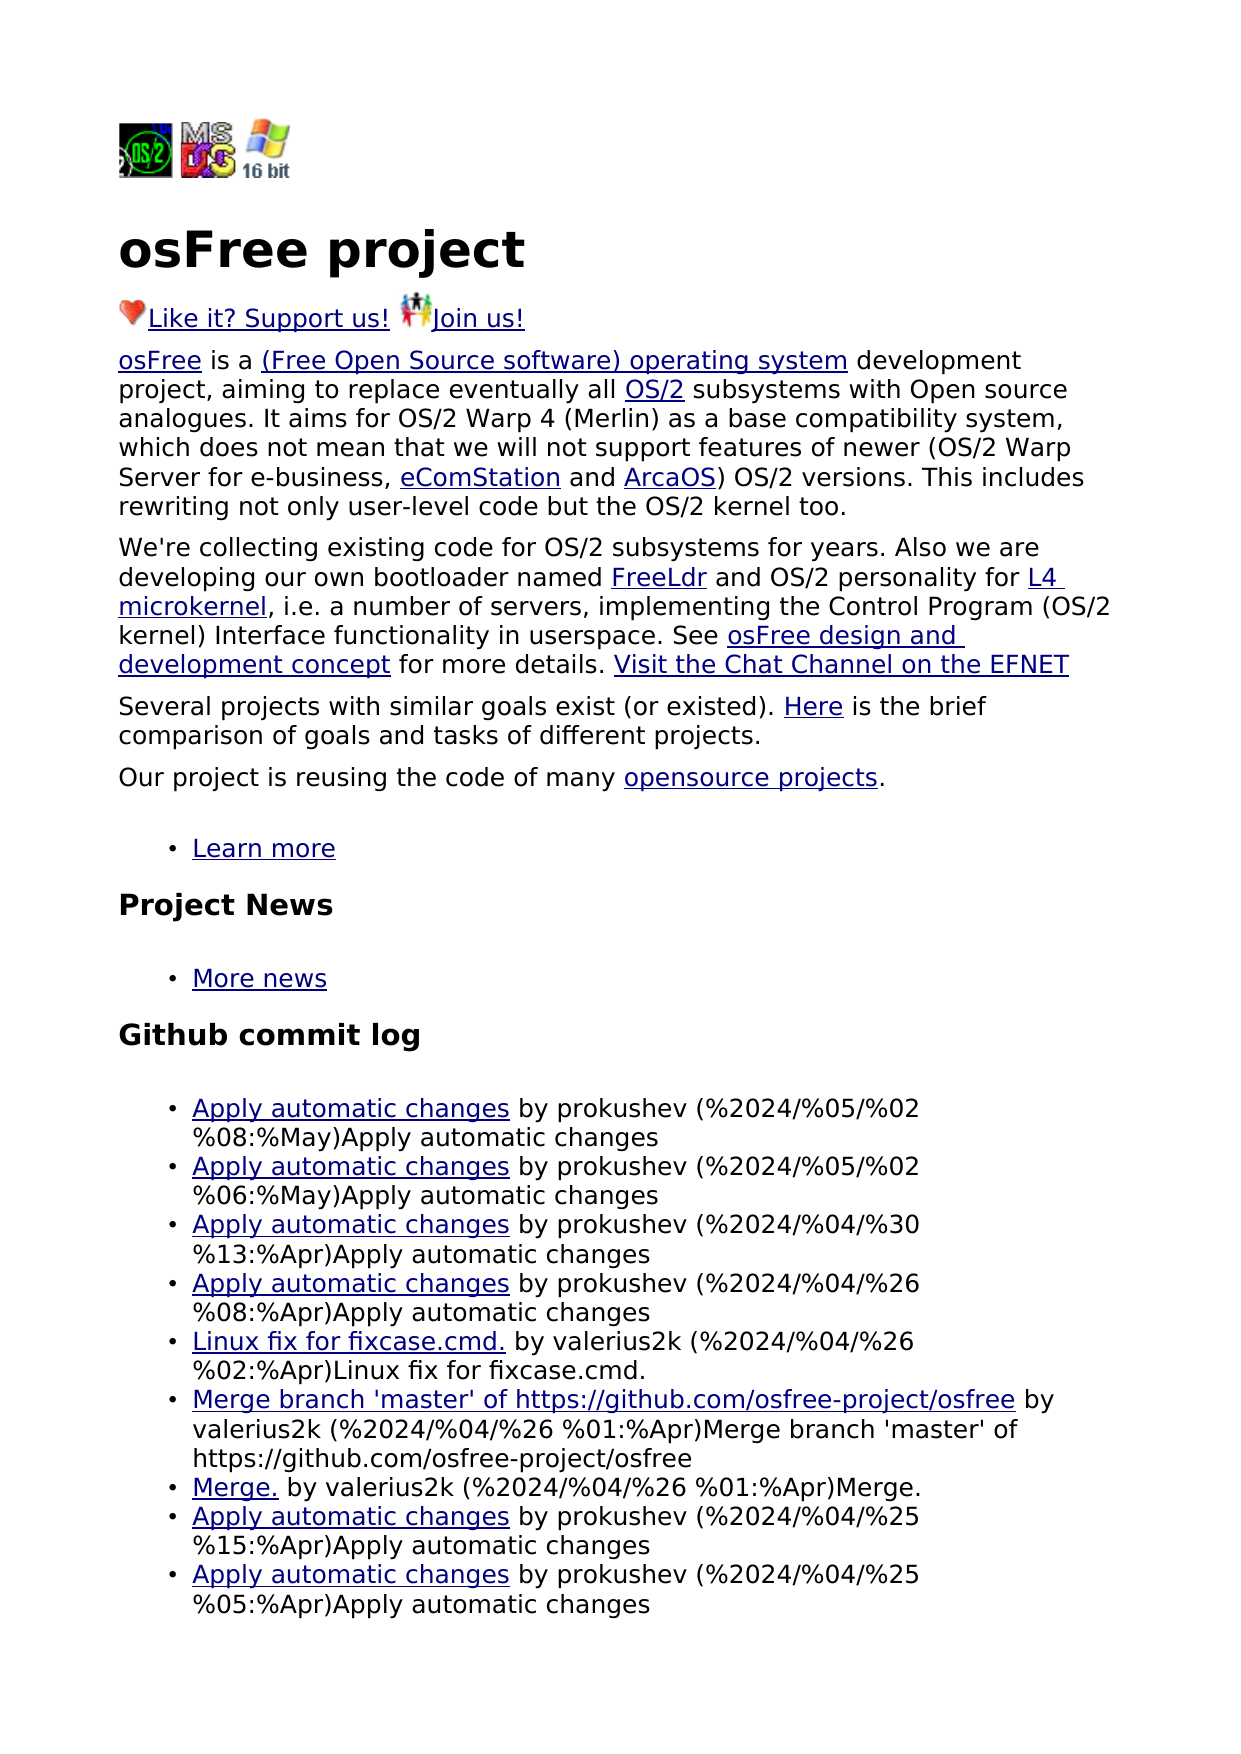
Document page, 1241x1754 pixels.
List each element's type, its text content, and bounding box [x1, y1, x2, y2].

list Apply automatic changes by prokushev (%2024/%04/%30 %13:%Apr)Apply automatic changes [177, 1211, 1122, 1269]
subtitle osFree project [118, 221, 1122, 279]
list Apply automatic changes by prokushev (%2024/%04/%26 %08:%Apr)Apply automatic changes [177, 1269, 1122, 1327]
list Merge branch 'master' of https://github.com/osfree-project/osfree by valerius2k (%2024/%04/%26 %01:%Apr)Merge branch 'master' of https://github.com/osfree-project/osfree [177, 1386, 1122, 1473]
text Like it? Support us! Join us! [118, 292, 1122, 333]
text Our project is reusing the code of many opensource projects. [118, 763, 1122, 792]
picture [243, 118, 291, 178]
list More news [177, 964, 1122, 993]
list Linux fix for fixcase.cmd. by valerius2k (%2024/%04/%26 %02:%Apr)Linux fix for fixcase.cmd. [177, 1327, 1122, 1386]
list Learn more [177, 834, 1122, 863]
picture [118, 122, 173, 178]
list Merge. by valerius2k (%2024/%04/%26 %01:%Apr)Merge. [177, 1473, 1122, 1502]
subtitle Github commit log [118, 1018, 1122, 1052]
list Apply automatic changes by prokushev (%2024/%05/%02 %06:%May)Apply automatic changes [177, 1152, 1122, 1211]
picture [180, 122, 236, 178]
list Apply automatic changes by prokushev (%2024/%04/%25 %15:%Apr)Apply automatic changes [177, 1502, 1122, 1561]
picture [118, 297, 148, 328]
picture [398, 291, 433, 328]
subtitle Project News [118, 888, 1122, 922]
text Several projects with similar goals exist (or existed). Here is the brief comparison of goals and tasks of different projects. [118, 692, 1122, 750]
list Apply automatic changes by prokushev (%2024/%05/%02 %08:%May)Apply automatic changes [177, 1094, 1122, 1152]
text We're collecting existing code for OS/2 subsystems for years. Also we are developing our own bootloader named FreeLdr and OS/2 personality for L4 microkernel, i.e. a number of servers, implementing the Control Program (OS/2 kernel) Interface functionality in userspace. See osFree design and development concept for more details. Visit the Chat Channel on the EFNET [118, 533, 1122, 679]
text osFree is a (Free Open Source software) operating system development project, aiming to replace eventually all OS/2 subsystems with Open source analogues. It aims for OS/2 Warp 4 (Merlin) as a base compatibility system, which does not mean that we will not support features of newer (OS/2 Warp Server for e-business, eComStation and ArcaOS) OS/2 versions. This includes rewriting not only user-level code but the OS/2 kernel too. [118, 346, 1122, 521]
list Apply automatic changes by prokushev (%2024/%04/%25 %05:%Apr)Apply automatic changes [177, 1561, 1122, 1619]
